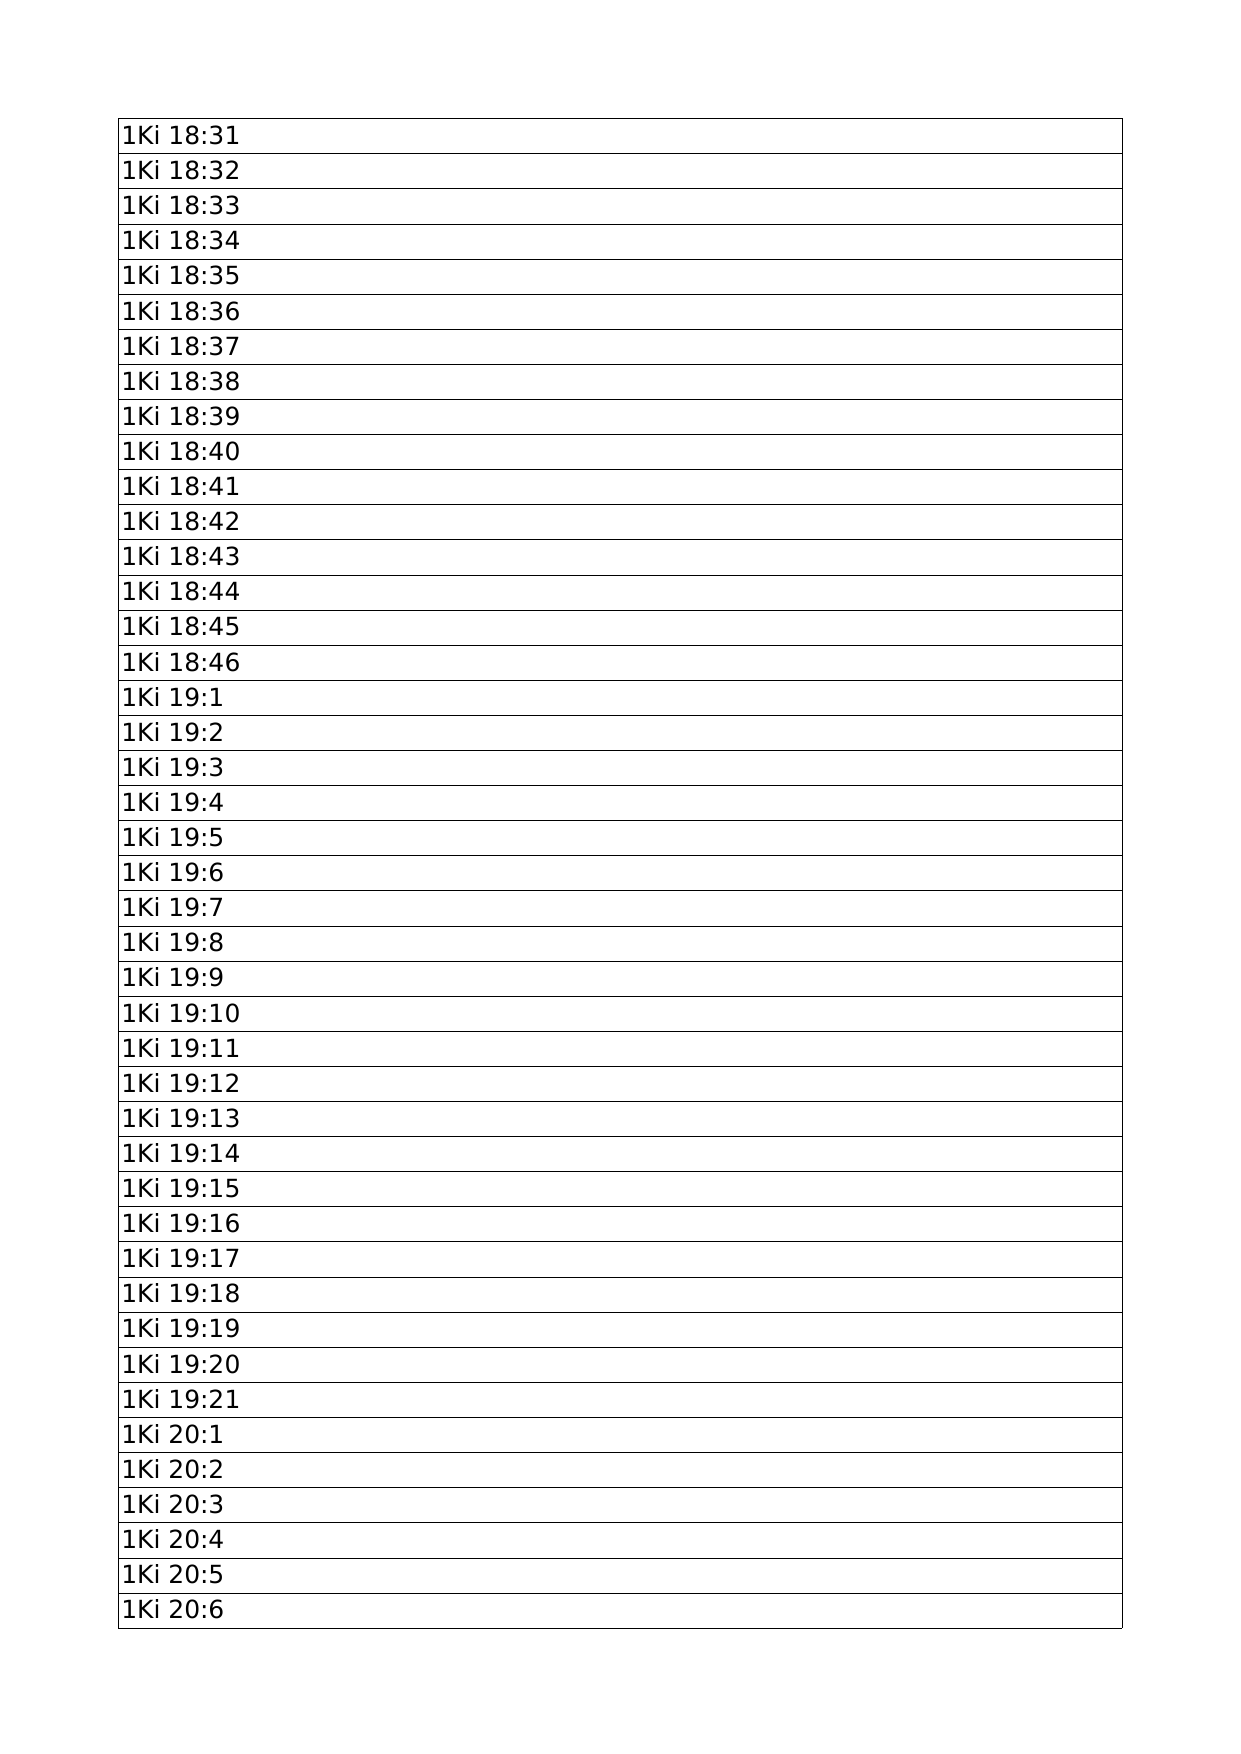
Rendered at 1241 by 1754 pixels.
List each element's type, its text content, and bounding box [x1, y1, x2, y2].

table_cell 1Ki 20:1 [119, 1418, 1122, 1452]
table_cell 1Ki 18:39 [119, 400, 1122, 434]
table_cell 1Ki 19:5 [119, 821, 1122, 855]
table_cell 1Ki 19:21 [119, 1383, 1122, 1417]
table_cell 1Ki 19:13 [119, 1102, 1122, 1136]
table_cell 1Ki 19:20 [119, 1348, 1122, 1382]
table_cell 1Ki 18:31 [119, 119, 1122, 153]
table_cell 1Ki 19:15 [119, 1172, 1122, 1206]
table_cell 1Ki 19:1 [119, 681, 1122, 715]
table_cell 1Ki 19:9 [119, 962, 1122, 996]
table_cell 1Ki 18:36 [119, 295, 1122, 329]
table_cell 1Ki 20:2 [119, 1453, 1122, 1487]
table_cell 1Ki 19:12 [119, 1067, 1122, 1101]
table_cell 1Ki 18:33 [119, 189, 1122, 223]
table_cell 1Ki 18:43 [119, 540, 1122, 574]
table_cell 1Ki 19:10 [119, 997, 1122, 1031]
table_cell 1Ki 19:16 [119, 1207, 1122, 1241]
table_cell 1Ki 18:44 [119, 576, 1122, 609]
table_cell 1Ki 18:40 [119, 435, 1122, 469]
table_cell 1Ki 20:3 [119, 1488, 1122, 1522]
table_cell 1Ki 18:35 [119, 260, 1122, 294]
table_cell 1Ki 18:32 [119, 154, 1122, 188]
table_cell 1Ki 18:34 [119, 225, 1122, 258]
table_cell 1Ki 19:7 [119, 891, 1122, 926]
table_cell 1Ki 19:4 [119, 786, 1122, 820]
table_cell 1Ki 18:41 [119, 470, 1122, 504]
table_cell 1Ki 19:19 [119, 1313, 1122, 1347]
table_cell 1Ki 19:17 [119, 1242, 1122, 1277]
table_cell 1Ki 18:38 [119, 365, 1122, 399]
table_cell 1Ki 19:3 [119, 751, 1122, 785]
table_cell 1Ki 18:42 [119, 505, 1122, 539]
table_cell 1Ki 19:6 [119, 856, 1122, 890]
table_cell 1Ki 19:14 [119, 1137, 1122, 1171]
table_cell 1Ki 19:18 [119, 1278, 1122, 1312]
table_cell 1Ki 19:2 [119, 716, 1122, 750]
table_cell 1Ki 20:4 [119, 1523, 1122, 1557]
table_cell 1Ki 18:46 [119, 646, 1122, 680]
table_cell 1Ki 18:45 [119, 611, 1122, 645]
table_cell 1Ki 20:6 [119, 1594, 1122, 1628]
table_cell 1Ki 18:37 [119, 330, 1122, 364]
table_cell 1Ki 20:5 [119, 1559, 1122, 1592]
table_cell 1Ki 19:11 [119, 1032, 1122, 1066]
table_cell 1Ki 19:8 [119, 927, 1122, 961]
